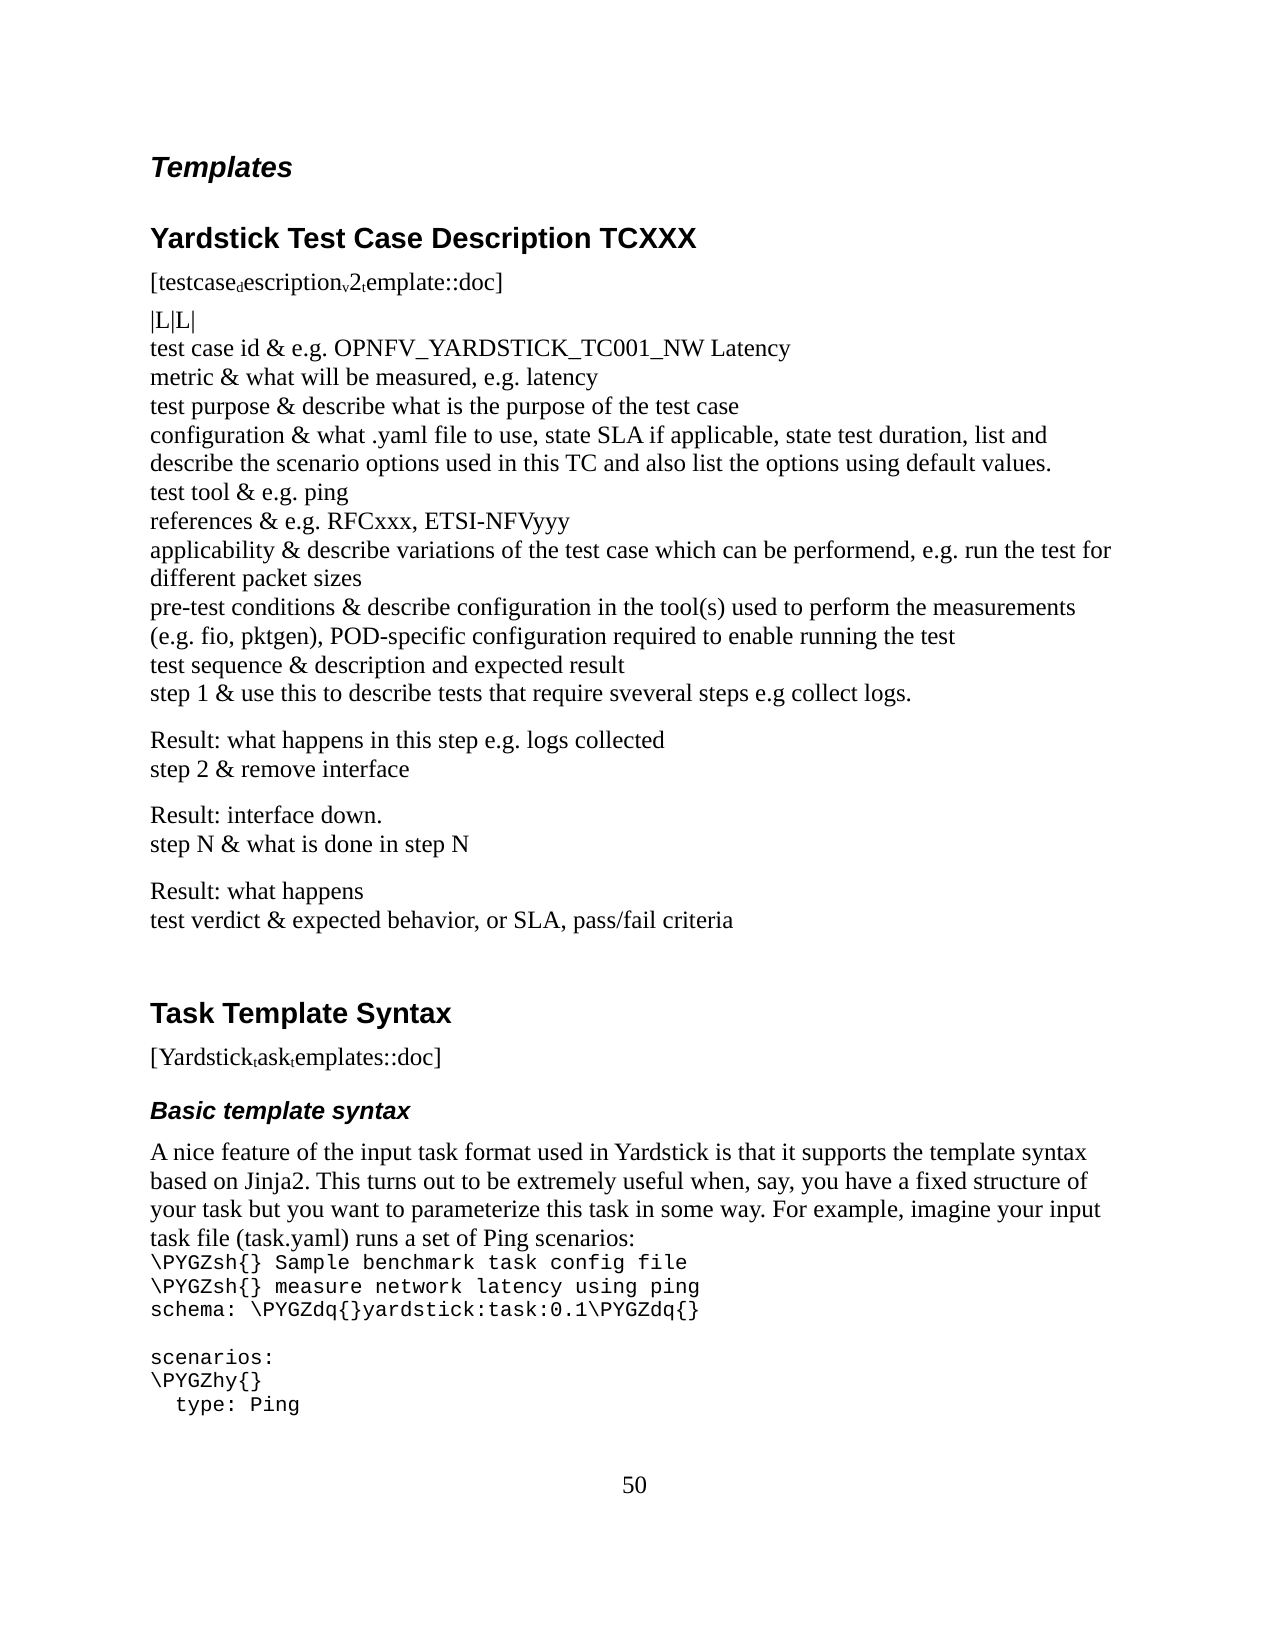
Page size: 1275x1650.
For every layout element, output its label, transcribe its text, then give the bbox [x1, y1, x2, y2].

text scenarios: [150, 1347, 1125, 1370]
subtitle Templates [150, 150, 1125, 183]
text [testcasedescriptionv2template::doc] [150, 267, 1125, 296]
text A nice feature of the input task format used in Yardstick is that it supports the template syntax based on Jinja2. This turns out to be extremely useful when, say, you have a fixed structure of your task but you want to parameterize this task in some way. For example, imagine your input task file (task.yaml) runs a set of Ping scenarios: [150, 1137, 1125, 1252]
subtitle Task Template Syntax [150, 996, 1125, 1030]
text \PYGZsh{} Sample benchmark task config file [150, 1252, 1125, 1276]
text |L|L| test case id & e.g. OPNFV_YARDSTICK_TC001_NW Latency metric & what will be measured, e.g. latency test purpose & describe what is the purpose of the test case configuration & what .yaml file to use, state SLA if applicable, state test duration, list and describe the scenario options used in this TC and also list the options using default values. test tool & e.g. ping references & e.g. RFCxxx, ETSI-NFVyyy applicability & describe variations of the test case which can be performend, e.g. run the test for different packet sizes pre-test conditions & describe configuration in the tool(s) used to perform the measurements (e.g. fio, pktgen), POD-specific configuration required to enable running the test test sequence & description and expected result step 1 & use this to describe tests that require sveveral steps e.g collect logs. [150, 305, 1125, 707]
text Result: what happens in this step e.g. logs collected step 2 & remove interface [150, 725, 1125, 783]
text \PYGZhy{} [150, 1370, 1125, 1394]
text \PYGZsh{} measure network latency using ping [150, 1276, 1125, 1299]
text Result: what happens test verdict & expected behavior, or SLA, pass/fail criteria [150, 876, 1125, 962]
text type: Ping [150, 1394, 1125, 1418]
subtitle Basic template syntax [150, 1096, 1125, 1124]
subtitle Yardstick Test Case Description TCXXX [150, 221, 1125, 254]
text Result: interface down. step N & what is done in step N [150, 801, 1125, 858]
text [Yardsticktasktemplates::doc] [150, 1042, 1125, 1071]
text schema: \PYGZdq{}yardstick:task:0.1\PYGZdq{} [150, 1299, 1125, 1323]
